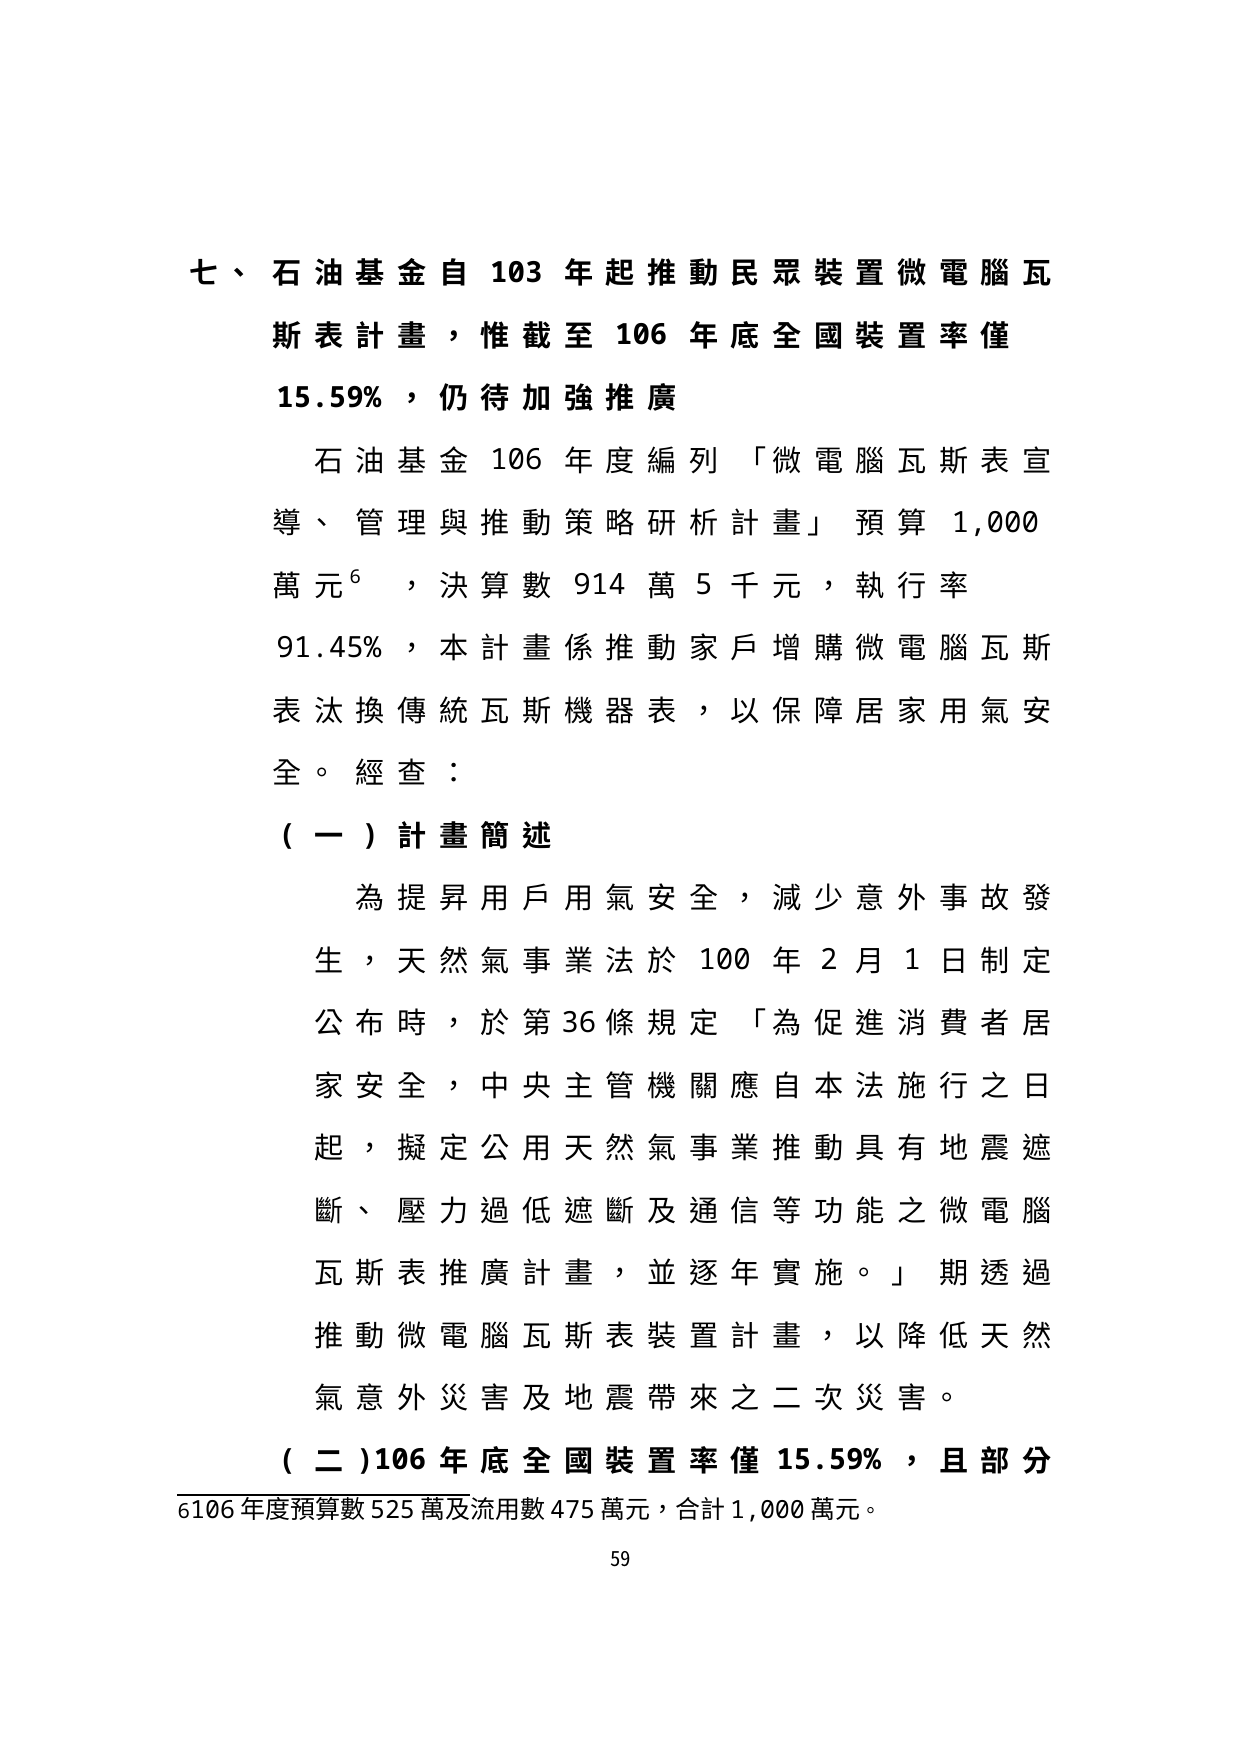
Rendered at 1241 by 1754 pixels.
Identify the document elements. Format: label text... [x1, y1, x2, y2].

text 七、石油基金自103年起推動民眾裝置微電腦瓦斯表計畫，惟截至106年底全國裝置率僅15.59%，仍待加強推廣 [183, 229, 1058, 417]
text (二)106年底全國裝置率僅15.59%，且部分 [242, 1417, 1058, 1479]
text (一)計畫簡述 [242, 792, 1058, 854]
text 為提昇用戶用氣安全，減少意外事故發生，天然氣事業法於100年2月1日制定公布時，於第36條規定「為促進消費者居家安全，中央主管機關應自本法施行之日起，擬定公用天然氣事業推動具有地震遮斷、壓力過低遮斷及通信等功能之微電腦瓦斯表推廣計畫，並逐年實施。」期透過推動微電腦瓦斯表裝置計畫，以降低天然氣意外災害及地震帶來之二次災害。 [271, 854, 1058, 1417]
text 石油基金106年度編列「微電腦瓦斯表宣導、管理與推動策略研析計畫」預算1,000萬元，決算數914萬5千元，執行率91.45%，本計畫係推動家戶增購微電腦瓦斯表汰換傳統瓦斯機器表，以保障居家用氣安全。經查： [242, 417, 1058, 792]
text 106年度預算數525萬及流用數475萬元，合計1,000萬元。 [177, 1496, 1063, 1525]
